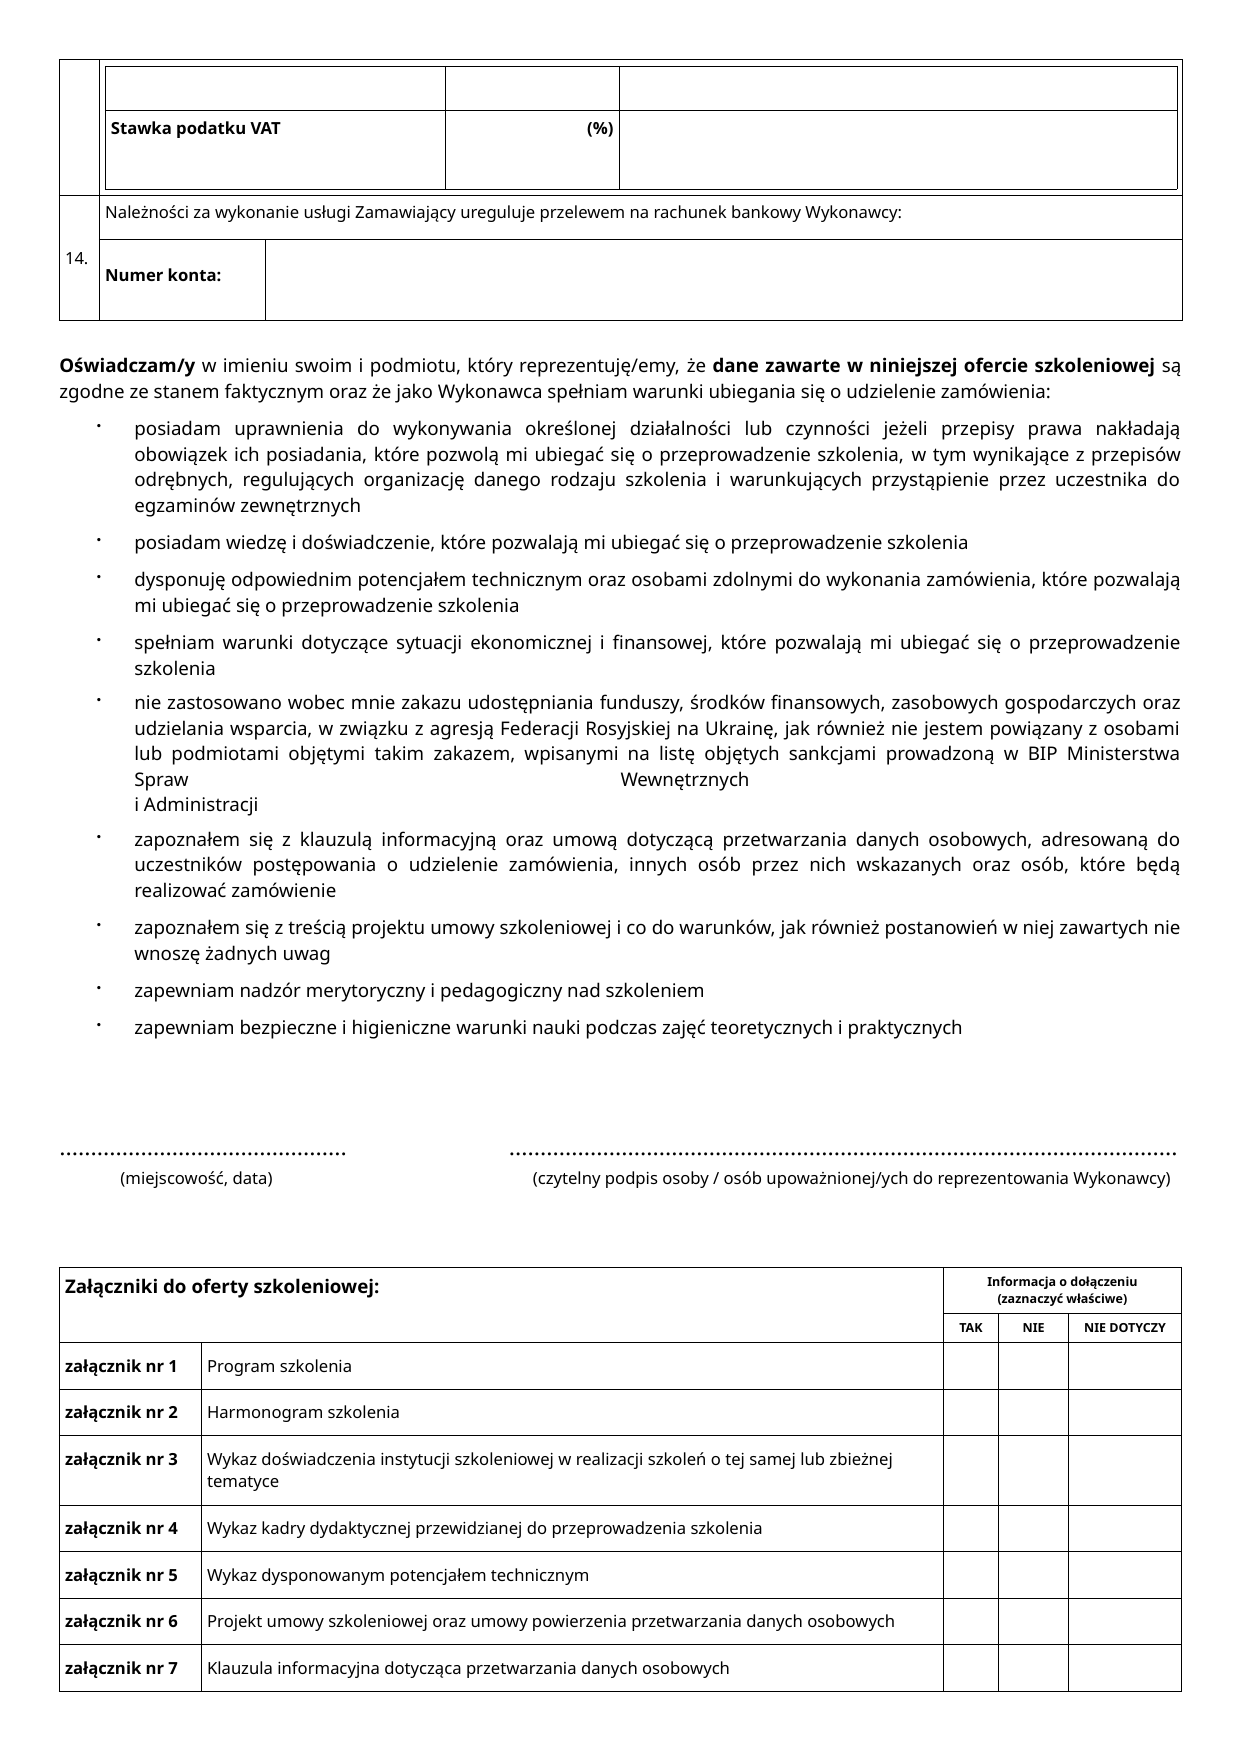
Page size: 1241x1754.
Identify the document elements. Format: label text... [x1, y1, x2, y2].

list posiadam uprawnienia do wykonywania określonej działalności lub czynności jeżeli przepisy prawa nakładają obowiązek ich posiadania, które pozwolą mi ubiegać się o przeprowadzenie szkolenia, w tym wynikające z przepisów odrębnych, regulujących organizację danego rodzaju szkolenia i warunkujących przystąpienie przez uczestnika do egzaminów zewnętrznych [97, 415, 1181, 517]
table_cell [620, 67, 1177, 110]
table_cell [266, 240, 1182, 320]
table_cell [999, 1343, 1068, 1389]
table_cell [106, 67, 445, 110]
table_cell Należności za wykonanie usługi Zamawiający ureguluje przelewem na rachunek bankowy Wykonawcy: [100, 196, 1182, 239]
list nie zastosowano wobec mnie zakazu udostępniania funduszy, środków finansowych, zasobowych gospodarczych oraz udzielania wsparcia, w związku z agresją Federacji Rosyjskiej na Ukrainę, jak również nie jestem powiązany z osobami lub podmiotami objętymi takim zakazem, wpisanymi na listę objętych sankcjami prowadzoną w BIP Ministerstwa Spraw Wewnętrznych i Administracji [97, 689, 1181, 817]
list spełniam warunki dotyczące sytuacji ekonomicznej i finansowej, które pozwalają mi ubiegać się o przeprowadzenie szkolenia [97, 629, 1181, 681]
table_cell [999, 1506, 1068, 1551]
table_cell (%) [446, 111, 619, 188]
table_cell 14. [60, 196, 99, 320]
table_cell Wykaz kadry dydaktycznej przewidzianej do przeprowadzenia szkolenia [202, 1506, 943, 1551]
table_cell Numer konta: [100, 240, 265, 320]
table_cell [1069, 1390, 1181, 1435]
text (miejscowość, data) (czytelny podpis osoby / osób upoważnionej/ych do reprezentowania Wykonawcy) [59, 1161, 1181, 1190]
table_cell załącznik nr 1 [60, 1343, 201, 1389]
list zapoznałem się z klauzulą informacyjną oraz umową dotyczącą przetwarzania danych osobowych, adresowaną do uczestników postępowania o udzielenie zamówienia, innych osób przez nich wskazanych oraz osób, które będą realizować zamówienie [97, 826, 1181, 902]
table_cell Stawka podatku VAT [106, 111, 445, 188]
table_cell [1069, 1506, 1181, 1551]
table_cell Wykaz doświadczenia instytucji szkoleniowej w realizacji szkoleń o tej samej lub zbieżnej tematyce [202, 1436, 943, 1504]
list zapewniam nadzór merytoryczny i pedagogiczny nad szkoleniem [97, 977, 1181, 1003]
table_cell [999, 1599, 1068, 1644]
table_cell załącznik nr 7 [60, 1645, 201, 1691]
table_cell [944, 1599, 998, 1644]
table_cell [100, 60, 1182, 195]
table_cell NIE DOTYCZY [1069, 1314, 1181, 1342]
table_cell załącznik nr 3 [60, 1436, 201, 1504]
list posiadam wiedzę i doświadczenie, które pozwalają mi ubiegać się o przeprowadzenie szkolenia [97, 529, 1181, 555]
list zapewniam bezpieczne i higieniczne warunki nauki podczas zajęć teoretycznych i praktycznych [97, 1015, 1181, 1040]
table_cell TAK [944, 1314, 998, 1342]
list dysponuję odpowiednim potencjałem technicznym oraz osobami zdolnymi do wykonania zamówienia, które pozwalają mi ubiegać się o przeprowadzenie szkolenia [97, 567, 1181, 618]
table_cell [1069, 1599, 1181, 1644]
table_header Załączniki do oferty szkoleniowej: [60, 1268, 943, 1342]
table_cell Wykaz dysponowanym potencjałem technicznym [202, 1552, 943, 1598]
table_cell NIE [999, 1314, 1068, 1342]
table_cell [944, 1506, 998, 1551]
table_cell załącznik nr 6 [60, 1599, 201, 1644]
table_cell [944, 1645, 998, 1691]
table_cell [620, 111, 1177, 188]
table_cell [944, 1436, 998, 1504]
table_cell Harmonogram szkolenia [202, 1390, 943, 1435]
table_cell [944, 1390, 998, 1435]
table_cell [1069, 1645, 1181, 1691]
table_cell [1069, 1436, 1181, 1504]
table_cell Projekt umowy szkoleniowej oraz umowy powierzenia przetwarzania danych osobowych [202, 1599, 943, 1644]
table_cell załącznik nr 5 [60, 1552, 201, 1598]
table_cell [60, 60, 99, 195]
text .............................................. ........................................................................................................... [59, 1132, 1181, 1161]
table_cell [999, 1552, 1068, 1598]
table_cell [999, 1436, 1068, 1504]
table_cell Klauzula informacyjna dotycząca przetwarzania danych osobowych [202, 1645, 943, 1691]
text Oświadczam/y w imieniu swoim i podmiotu, który reprezentuję/emy, że dane zawarte w niniejszej ofercie szkoleniowej są zgodne ze stanem faktycznym oraz że jako Wykonawca spełniam warunki ubiegania się o udzielenie zamówienia: [59, 352, 1181, 403]
table_cell [446, 67, 619, 110]
table_cell [1069, 1343, 1181, 1389]
table_header Informacja o dołączeniu (zaznaczyć właściwe) [944, 1268, 1181, 1313]
table_cell [1069, 1552, 1181, 1598]
table_cell [999, 1390, 1068, 1435]
table_cell [999, 1645, 1068, 1691]
table_cell załącznik nr 4 [60, 1506, 201, 1551]
table_cell Program szkolenia [202, 1343, 943, 1389]
table_cell załącznik nr 2 [60, 1390, 201, 1435]
table_cell [944, 1343, 998, 1389]
list zapoznałem się z treścią projektu umowy szkoleniowej i co do warunków, jak również postanowień w niej zawartych nie wnoszę żadnych uwag [97, 914, 1181, 965]
table_cell [944, 1552, 998, 1598]
